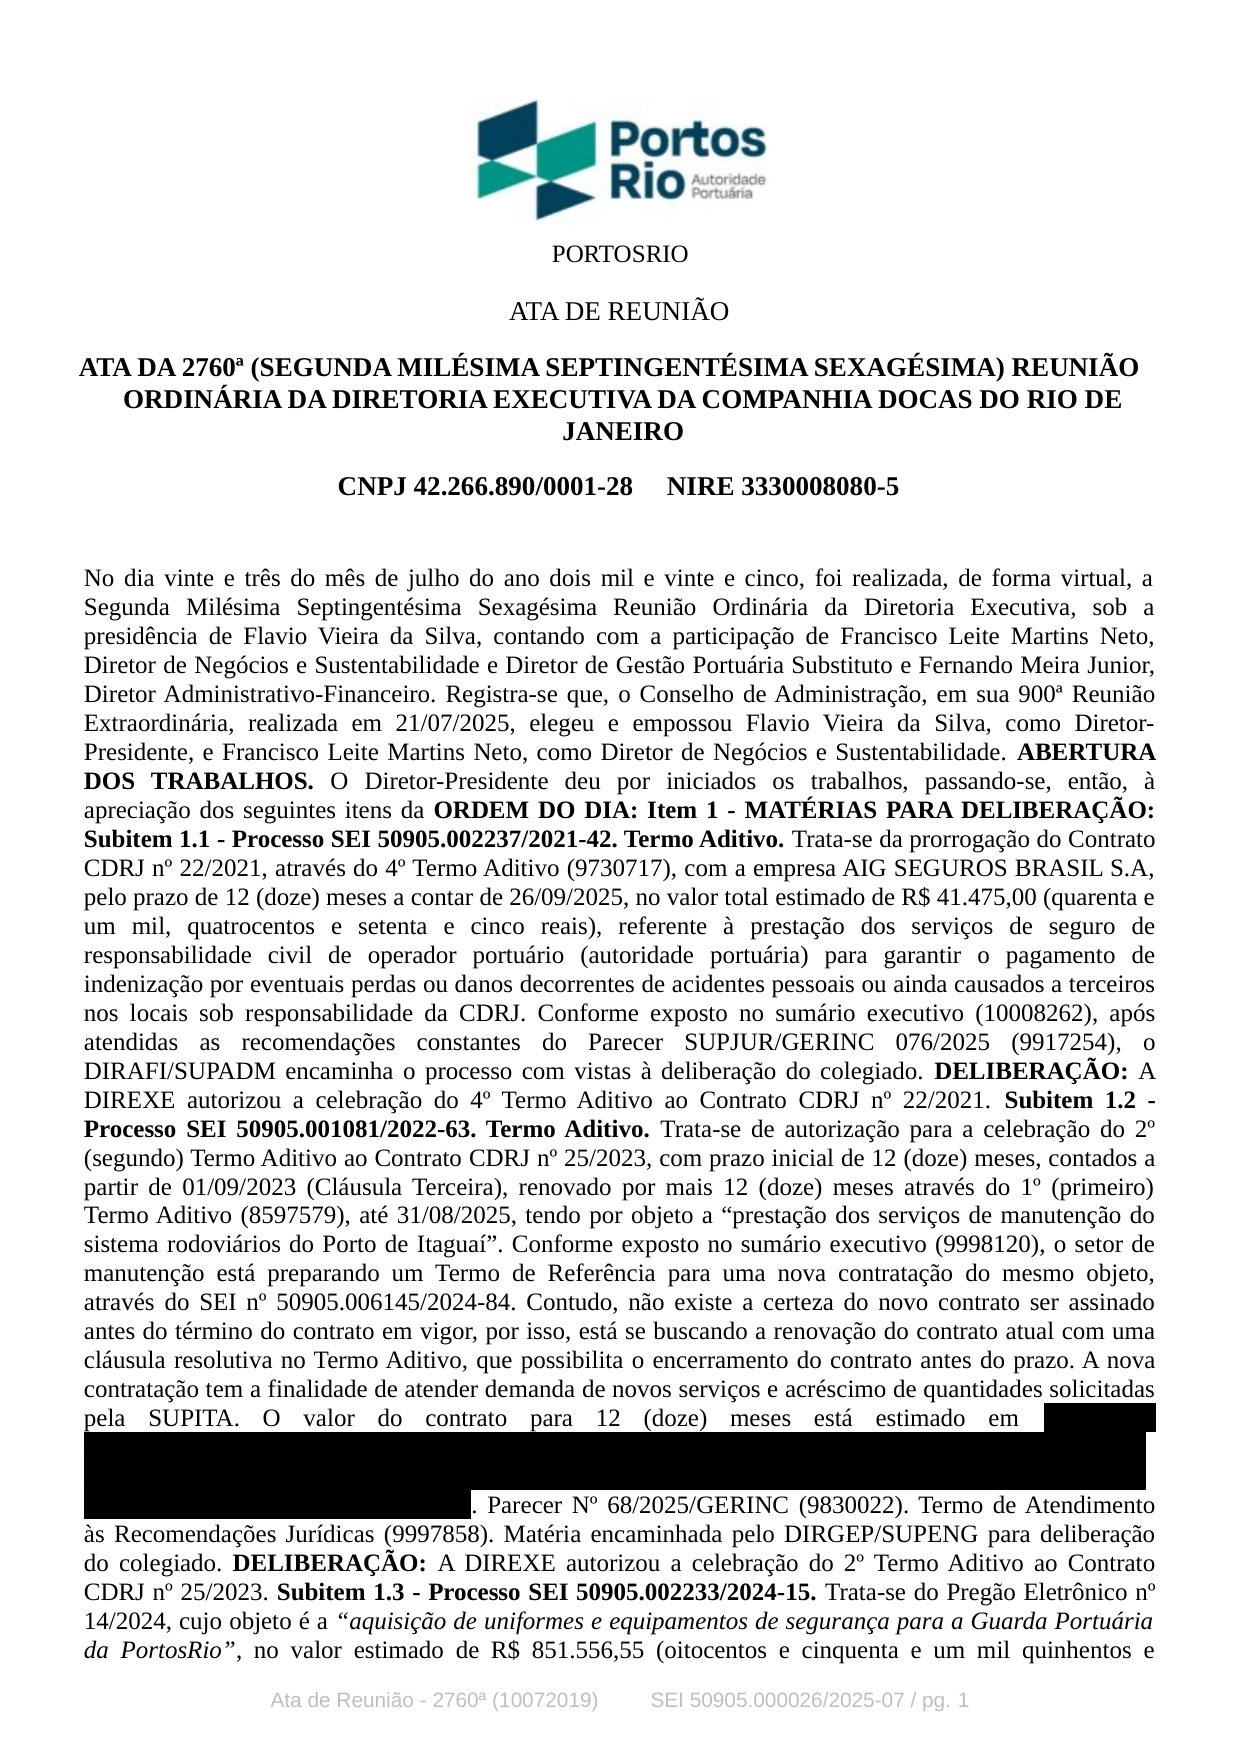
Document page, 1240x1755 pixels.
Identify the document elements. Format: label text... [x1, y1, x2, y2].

text PORTOSRIO [390, 239, 850, 268]
text ORDINÁRIA DA DIRETORIA EXECUTIVA DA COMPANHIA DOCAS DO RIO DE JANEIRO [71, 383, 1175, 446]
text ATA DA 2760ª (SEGUNDA MILÉSIMA SEPTINGENTÉSIMA SEXAGÉSIMA) REUNIÃO [79, 351, 1175, 382]
text CNPJ 42.266.890/0001-28 NIRE 3330008080-5 [71, 471, 1166, 502]
text ATA DE REUNIÃO [71, 295, 1168, 327]
text No dia vinte e três do mês de julho do ano dois mil e vinte e cinco, foi realizada, de forma virtual, a Segunda Milésima Septingentésima Sexagésima Reunião Ordinária da Diretoria Executiva, sob a presidência de Flavio Vieira da Silva, contando com a participação de Francisco Leite Martins Neto, Diretor de Negócios e Sustentabilidade e Diretor de Gestão Portuária Substituto e Fernando Meira Junior, Diretor Administrativo-Financeiro. Registra-se que, o Conselho de Administração, em sua 900ª Reunião Extraordinária, realizada em 21/07/2025, elegeu e empossou Flavio Vieira da Silva, como Diretor-Presidente, e Francisco Leite Martins Neto, como Diretor de Negócios e Sustentabilidade. ABERTURA DOS TRABALHOS. O Diretor-Presidente deu por iniciados os trabalhos, passando-se, então, à apreciação dos seguintes itens da ORDEM DO DIA: Item 1 - MATÉRIAS PARA DELIBERAÇÃO: Subitem 1.1 - Processo SEI 50905.002237/2021-42. Termo Aditivo. Trata-se da prorrogação do Contrato CDRJ nº 22/2021, através do 4º Termo Aditivo (9730717), com a empresa AIG SEGUROS BRASIL S.A, pelo prazo de 12 (doze) meses a contar de 26/09/2025, no valor total estimado de R$ 41.475,00 (quarenta e um mil, quatrocentos e setenta e cinco reais), referente à prestação dos serviços de seguro de responsabilidade civil de operador portuário (autoridade portuária) para garantir o pagamento de indenização por eventuais perdas ou danos decorrentes de acidentes pessoais ou ainda causados a terceiros nos locais sob responsabilidade da CDRJ. Conforme exposto no sumário executivo (10008262), após atendidas as recomendações constantes do Parecer SUPJUR/GERINC 076/2025 (9917254), o DIRAFI/SUPADM encaminha o processo com vistas à deliberação do colegiado. DELIBERAÇÃO: A DIREXE autorizou a celebração do 4º Termo Aditivo ao Contrato CDRJ nº 22/2021. Subitem 1.2 - Processo SEI 50905.001081/2022-63. Termo Aditivo. Trata-se de autorização para a celebração do 2º (segundo) Termo Aditivo ao Contrato CDRJ nº 25/2023, com prazo inicial de 12 (doze) meses, contados a partir de 01/09/2023 (Cláusula Terceira), renovado por mais 12 (doze) meses através do 1º (primeiro) Termo Aditivo (8597579), até 31/08/2025, tendo por objeto a “prestação dos serviços de manutenção do sistema rodoviários do Porto de Itaguaí”. Conforme exposto no sumário executivo (9998120), o setor de manutenção está preparando um Termo de Referência para uma nova contratação do mesmo objeto, através do SEI nº 50905.006145/2024-84. Contudo, não existe a certeza do novo contrato ser assinado antes do término do contrato em vigor, por isso, está se buscando a renovação do contrato atual com uma cláusula resolutiva no Termo Aditivo, que possibilita o encerramento do contrato antes do prazo. A nova contratação tem a finalidade de atender demanda de novos serviços e acréscimo de quantidades solicitadas pela SUPITA. O valor do contrato para 12 (doze) meses está estimado em xxxxxxxxx xxxxxxxxxxxxxxxxxxxxxxxxxxxxxxxxxxxxxxxxxxxxxxxxxxxxxxxxxxxxxxxxxxxxxxxxxxxxxxxxxxxxx xxxxxxxxxxxxxxxxxxxxxxxxxxxxxxxxxxxxxxxxxxxxxxxxxxxxxxxxxxxxxxxxxxxxxxxxxxxxxxxxxxxxx xxxxxxxxxxxxxxxxxxxxxxxxxxxxxxx. Parecer Nº 68/2025/GERINC (9830022). Termo de Atendimento às Recomendações Jurídicas (9997858). Matéria encaminhada pelo DIRGEP/SUPENG para deliberação do colegiado. DELIBERAÇÃO: A DIREXE autorizou a celebração do 2º Termo Aditivo ao Contrato CDRJ nº 25/2023. Subitem 1.3 - Processo SEI 50905.002233/2024-15. Trata-se do Pregão Eletrônico nº 14/2024, cujo objeto é a “aquisição de uniformes e equipamentos de segurança para a Guarda Portuária da PortosRio”, no valor estimado de R$ 851.556,55 (oitocentos e cinquenta e um mil quinhentos e [84, 563, 1156, 1664]
